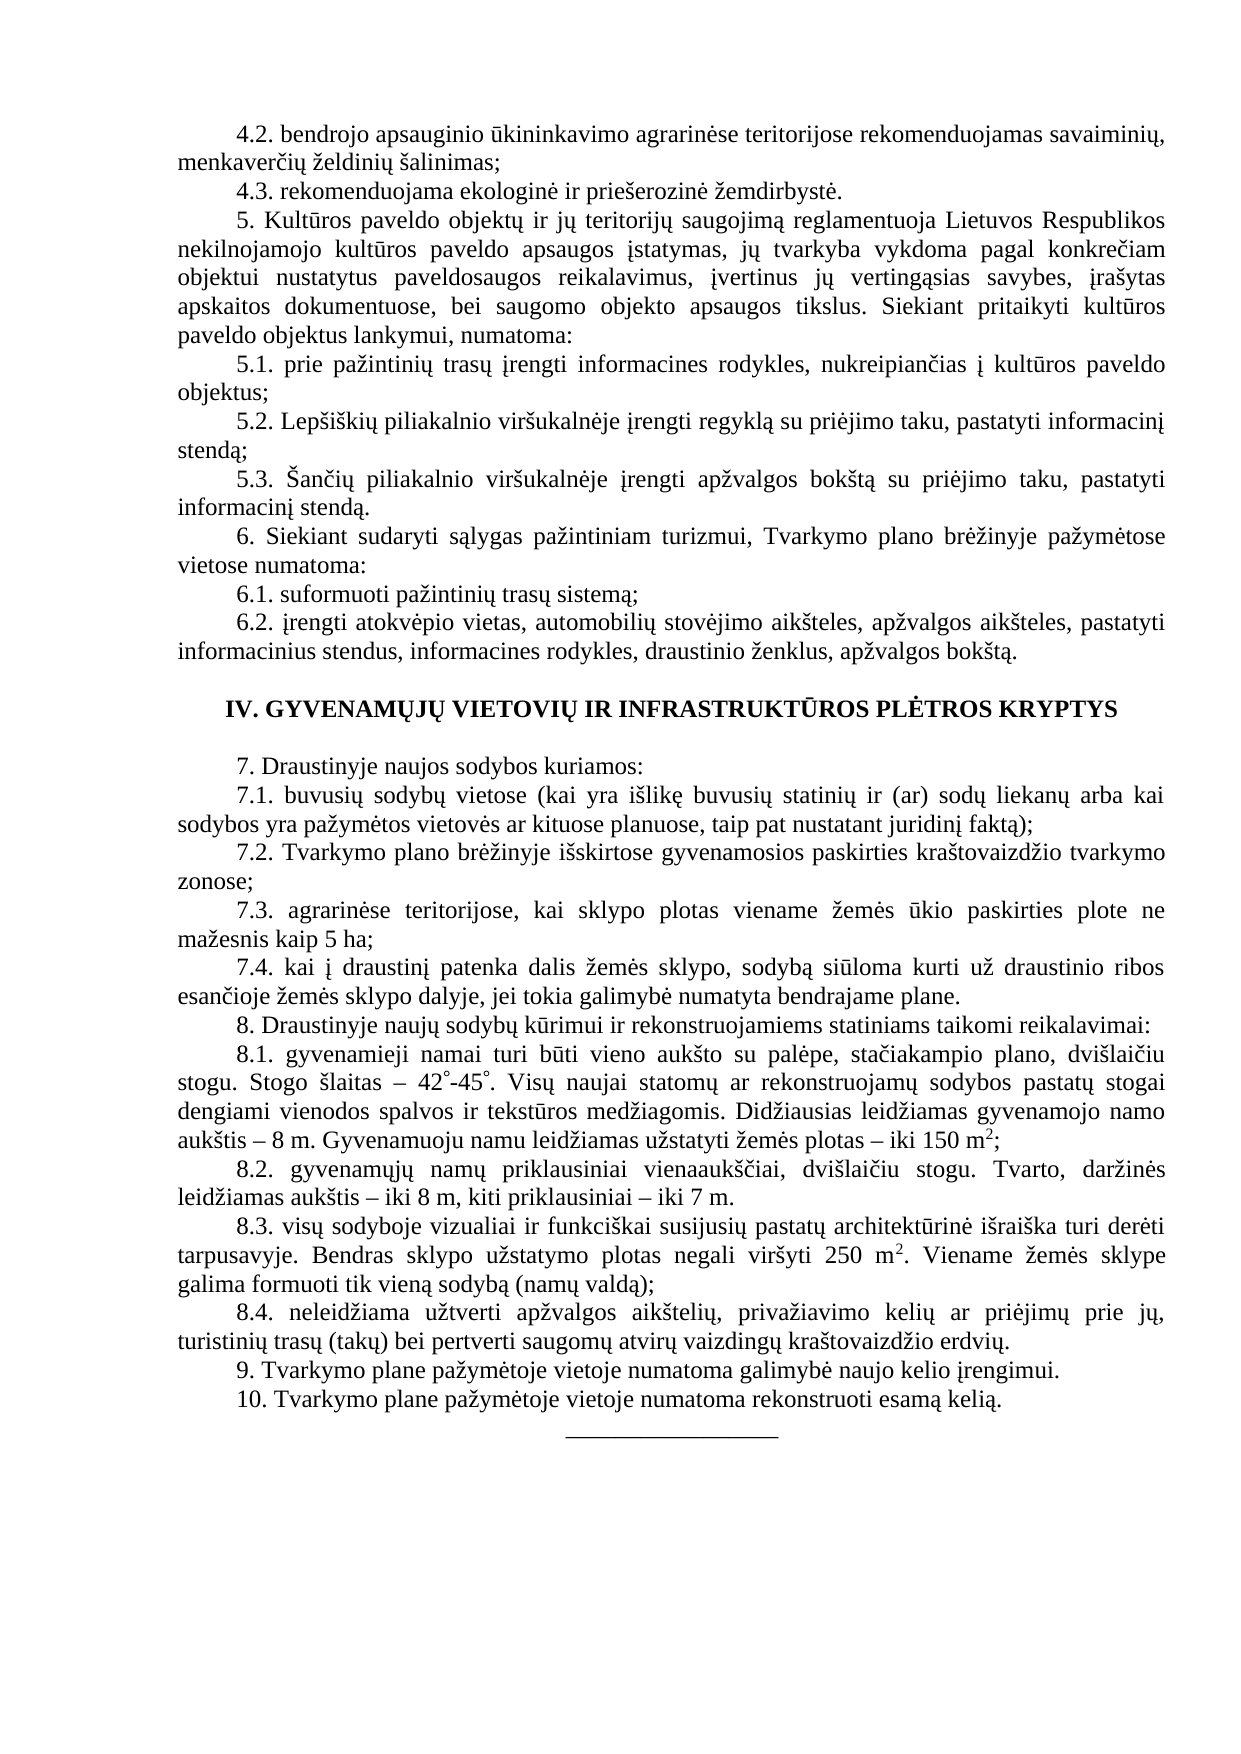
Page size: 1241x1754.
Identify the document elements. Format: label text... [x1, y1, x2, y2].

text 7.1. buvusių sodybų vietose (kai yra išlikę buvusių statinių ir (ar) sodų liekanų arba kai sodybos yra pažymėtos vietovės ar kituose planuose, taip pat nustatant juridinį faktą); [177, 780, 1166, 837]
text 5.2. Lepšiškių piliakalnio viršukalnėje įrengti regyklą su priėjimo taku, pastatyti informacinį stendą; [177, 406, 1166, 464]
text 8. Draustinyje naujų sodybų kūrimui ir rekonstruojamiems statiniams taikomi reikalavimai: [177, 1010, 1166, 1039]
text 6. Siekiant sudaryti sąlygas pažintiniam turizmui, Tvarkymo plano brėžinyje pažymėtose vietose numatoma: [177, 521, 1166, 579]
text 7.4. kai į draustinį patenka dalis žemės sklypo, sodybą siūloma kurti už draustinio ribos esančioje žemės sklypo dalyje, jei tokia galimybė numatyta bendrajame plane. [177, 952, 1166, 1010]
text 5. Kultūros paveldo objektų ir jų teritorijų saugojimą reglamentuoja Lietuvos Respublikos nekilnojamojo kultūros paveldo apsaugos įstatymas, jų tvarkyba vykdoma pagal konkrečiam objektui nustatytus paveldosaugos reikalavimus, įvertinus jų vertingąsias savybes, įrašytas apskaitos dokumentuose, bei saugomo objekto apsaugos tikslus. Siekiant pritaikyti kultūros paveldo objektus lankymui, numatoma: [177, 205, 1166, 349]
text 5.1. prie pažintinių trasų įrengti informacines rodykles, nukreipiančias į kultūros paveldo objektus; [177, 349, 1166, 406]
text 8.3. visų sodyboje vizualiai ir funkciškai susijusių pastatų architektūrinė išraiška turi derėti tarpusavyje. Bendras sklypo užstatymo plotas negali viršyti 250 m2. Viename žemės sklype galima formuoti tik vieną sodybą (namų valdą); [177, 1211, 1166, 1297]
text 10. Tvarkymo plane pažymėtoje vietoje numatoma rekonstruoti esamą kelią. [177, 1384, 1166, 1412]
text 8.1. gyvenamieji namai turi būti vieno aukšto su palėpe, stačiakampio plano, dvišlaičiu stogu. Stogo šlaitas – 42-45. Visų naujai statomų ar rekonstruojamų sodybos pastatų stogai dengiami vienodos spalvos ir tekstūros medžiagomis. Didžiausias leidžiamas gyvenamojo namo aukštis – 8 m. Gyvenamuoju namu leidžiamas užstatyti žemės plotas – iki 150 m2; [177, 1039, 1166, 1154]
text 6.1. suformuoti pažintinių trasų sistemą; [177, 579, 1166, 607]
text 8.2. gyvenamųjų namų priklausiniai vienaaukščiai, dvišlaičiu stogu. Tvarto, daržinės leidžiamas aukštis – iki 8 m, kiti priklausiniai – iki 7 m. [177, 1154, 1166, 1211]
text IV. GYVENAMŲJŲ VIETOVIŲ IR INFRASTRUKTŪROS PLĖTROS KRYPTYS [177, 694, 1166, 722]
text 4.2. bendrojo apsauginio ūkininkavimo agrarinėse teritorijose rekomenduojamas savaiminių, menkaverčių želdinių šalinimas; [177, 119, 1166, 176]
text 5.3. Šančių piliakalnio viršukalnėje įrengti apžvalgos bokštą su priėjimo taku, pastatyti informacinį stendą. [177, 464, 1166, 521]
text 7.2. Tvarkymo plano brėžinyje išskirtose gyvenamosios paskirties kraštovaizdžio tvarkymo zonose; [177, 837, 1166, 895]
text _________________ [177, 1412, 1166, 1441]
text 9. Tvarkymo plane pažymėtoje vietoje numatoma galimybė naujo kelio įrengimui. [177, 1355, 1166, 1384]
text 6.2. įrengti atokvėpio vietas, automobilių stovėjimo aikšteles, apžvalgos aikšteles, pastatyti informacinius stendus, informacines rodykles, draustinio ženklus, apžvalgos bokštą. [177, 607, 1166, 665]
text 8.4. neleidžiama užtverti apžvalgos aikštelių, privažiavimo kelių ar priėjimų prie jų, turistinių trasų (takų) bei pertverti saugomų atvirų vaizdingų kraštovaizdžio erdvių. [177, 1297, 1166, 1355]
text 4.3. rekomenduojama ekologinė ir priešerozinė žemdirbystė. [177, 176, 1166, 205]
text 7.3. agrarinėse teritorijose, kai sklypo plotas viename žemės ūkio paskirties plote ne mažesnis kaip 5 ha; [177, 895, 1166, 952]
text 7. Draustinyje naujos sodybos kuriamos: [177, 751, 1166, 780]
